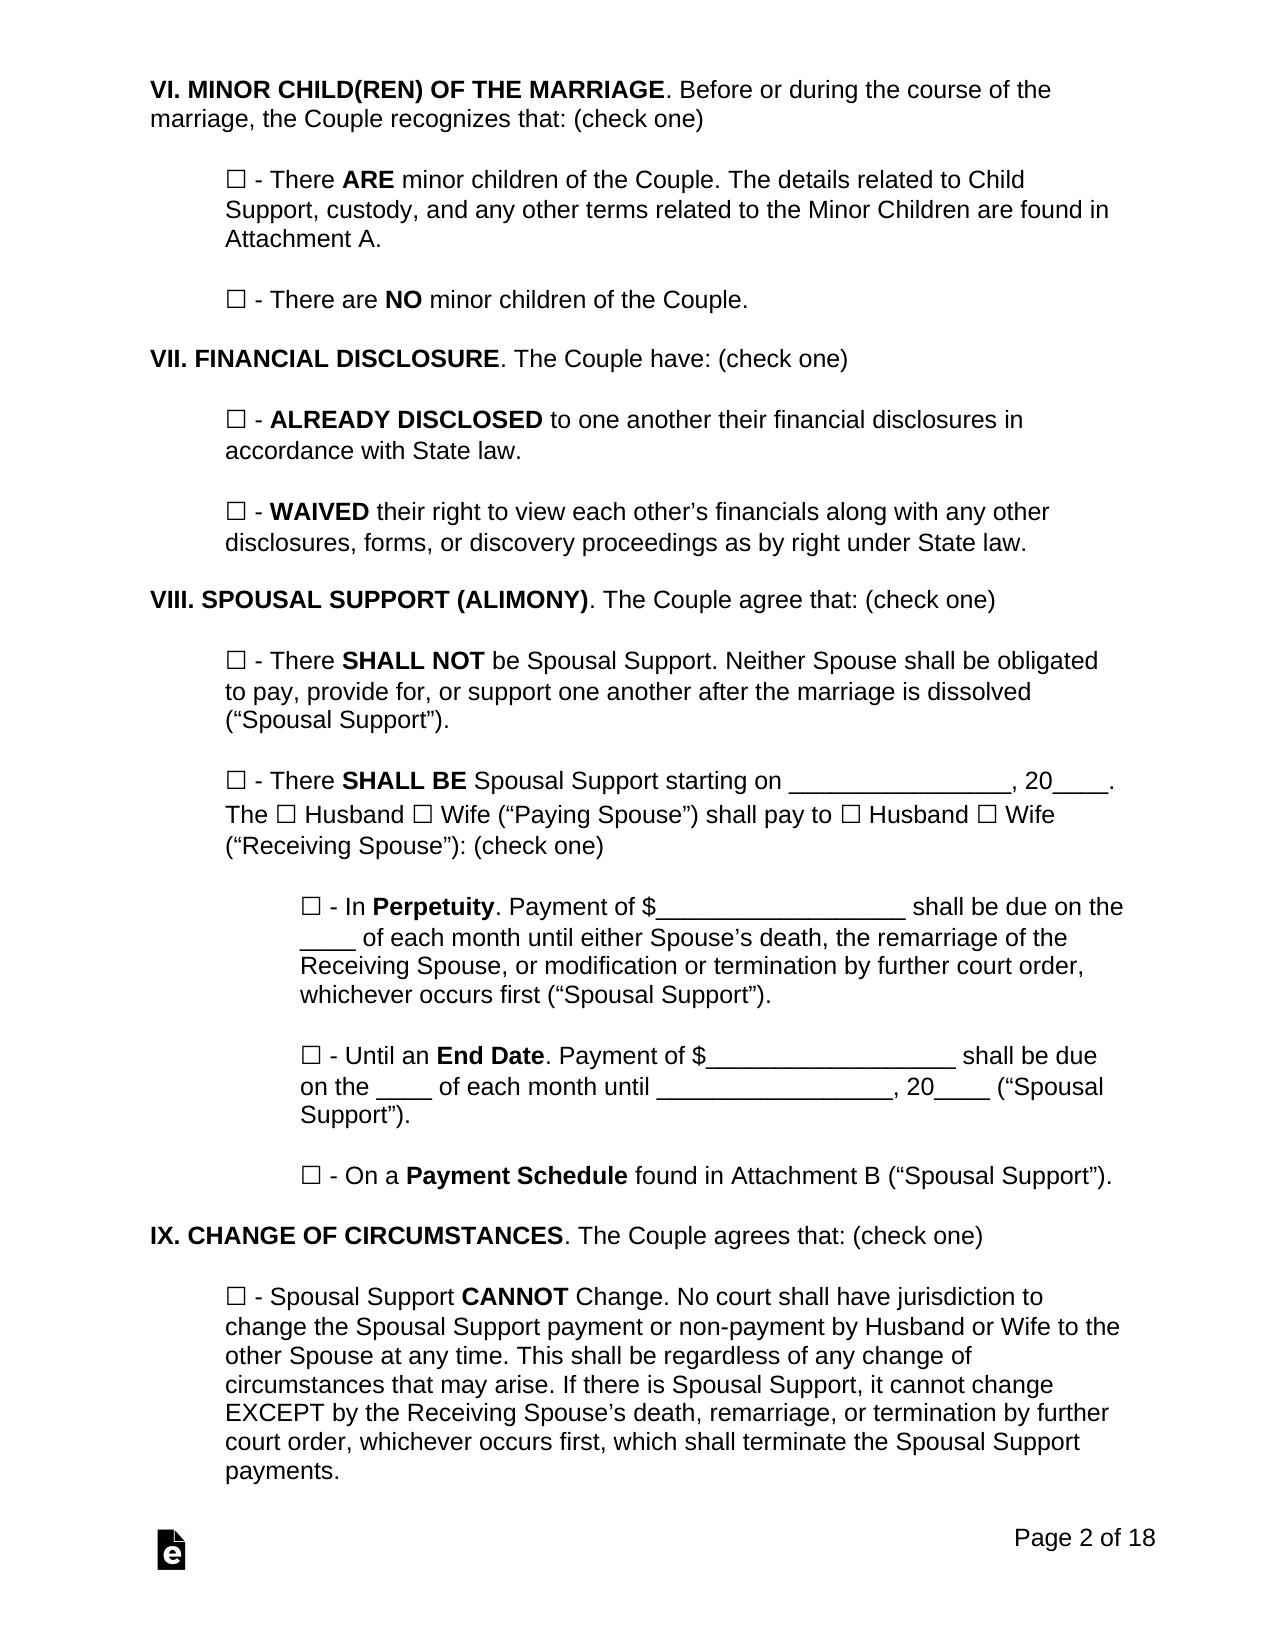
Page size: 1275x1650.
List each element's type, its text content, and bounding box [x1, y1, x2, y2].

text ☐ - Spousal Support CANNOT Change. No court shall have jurisdiction to change the Spousal Support payment or non-payment by Husband or Wife to the other Spouse at any time. This shall be regardless of any change of circumstances that may arise. If there is Spousal Support, it cannot change EXCEPT by the Receiving Spouse’s death, remarriage, or termination by further court order, whichever occurs first, which shall terminate the Spousal Support payments. [225, 1278, 1125, 1485]
text ☐ - On a Payment Schedule found in Attachment B (“Spousal Support”). [300, 1158, 1125, 1192]
text ☐ - There SHALL BE Spousal Support starting on ________________, 20____. The ☐ Husband ☐ Wife (“Paying Spouse”) shall pay to ☐ Husband ☐ Wife (“Receiving Spouse”): (check one) [225, 763, 1125, 860]
text ☐ - ALREADY DISCLOSED to one another their financial disclosures in accordance with State law. [225, 402, 1125, 465]
text VI. MINOR CHILD(REN) OF THE MARRIAGE. Before or during the course of the marriage, the Couple recognizes that: (check one) [150, 75, 1125, 132]
text ☐ - Until an End Date. Payment of $__________________ shall be due on the ____ of each month until _________________, 20____ (“Spousal Support”). [300, 1037, 1125, 1129]
text ☐ - There ARE minor children of the Couple. The details related to Child Support, custody, and any other terms related to the Minor Children are found in Attachment A. [225, 161, 1125, 253]
text VII. FINANCIAL DISCLOSURE. The Couple have: (check one) [150, 344, 1125, 373]
text IX. CHANGE OF CIRCUMSTANCES. The Couple agrees that: (check one) [150, 1221, 1125, 1249]
text ☐ - There are NO minor children of the Couple. [225, 282, 1125, 316]
text ☐ - In Perpetuity. Payment of $__________________ shall be due on the ____ of each month until either Spouse’s death, the remarriage of the Receiving Spouse, or modification or termination by further court order, whichever occurs first (“Spousal Support”). [300, 888, 1125, 1009]
text ☐ - There SHALL NOT be Spousal Support. Neither Spouse shall be obligated to pay, provide for, or support one another after the marriage is dissolved (“Spousal Support”). [225, 642, 1125, 734]
text VIII. SPOUSAL SUPPORT (ALIMONY). The Couple agree that: (check one) [150, 585, 1125, 614]
text ☐ - WAIVED their right to view each other’s financials along with any other disclosures, forms, or discovery proceedings as by right under State law. [225, 493, 1125, 556]
